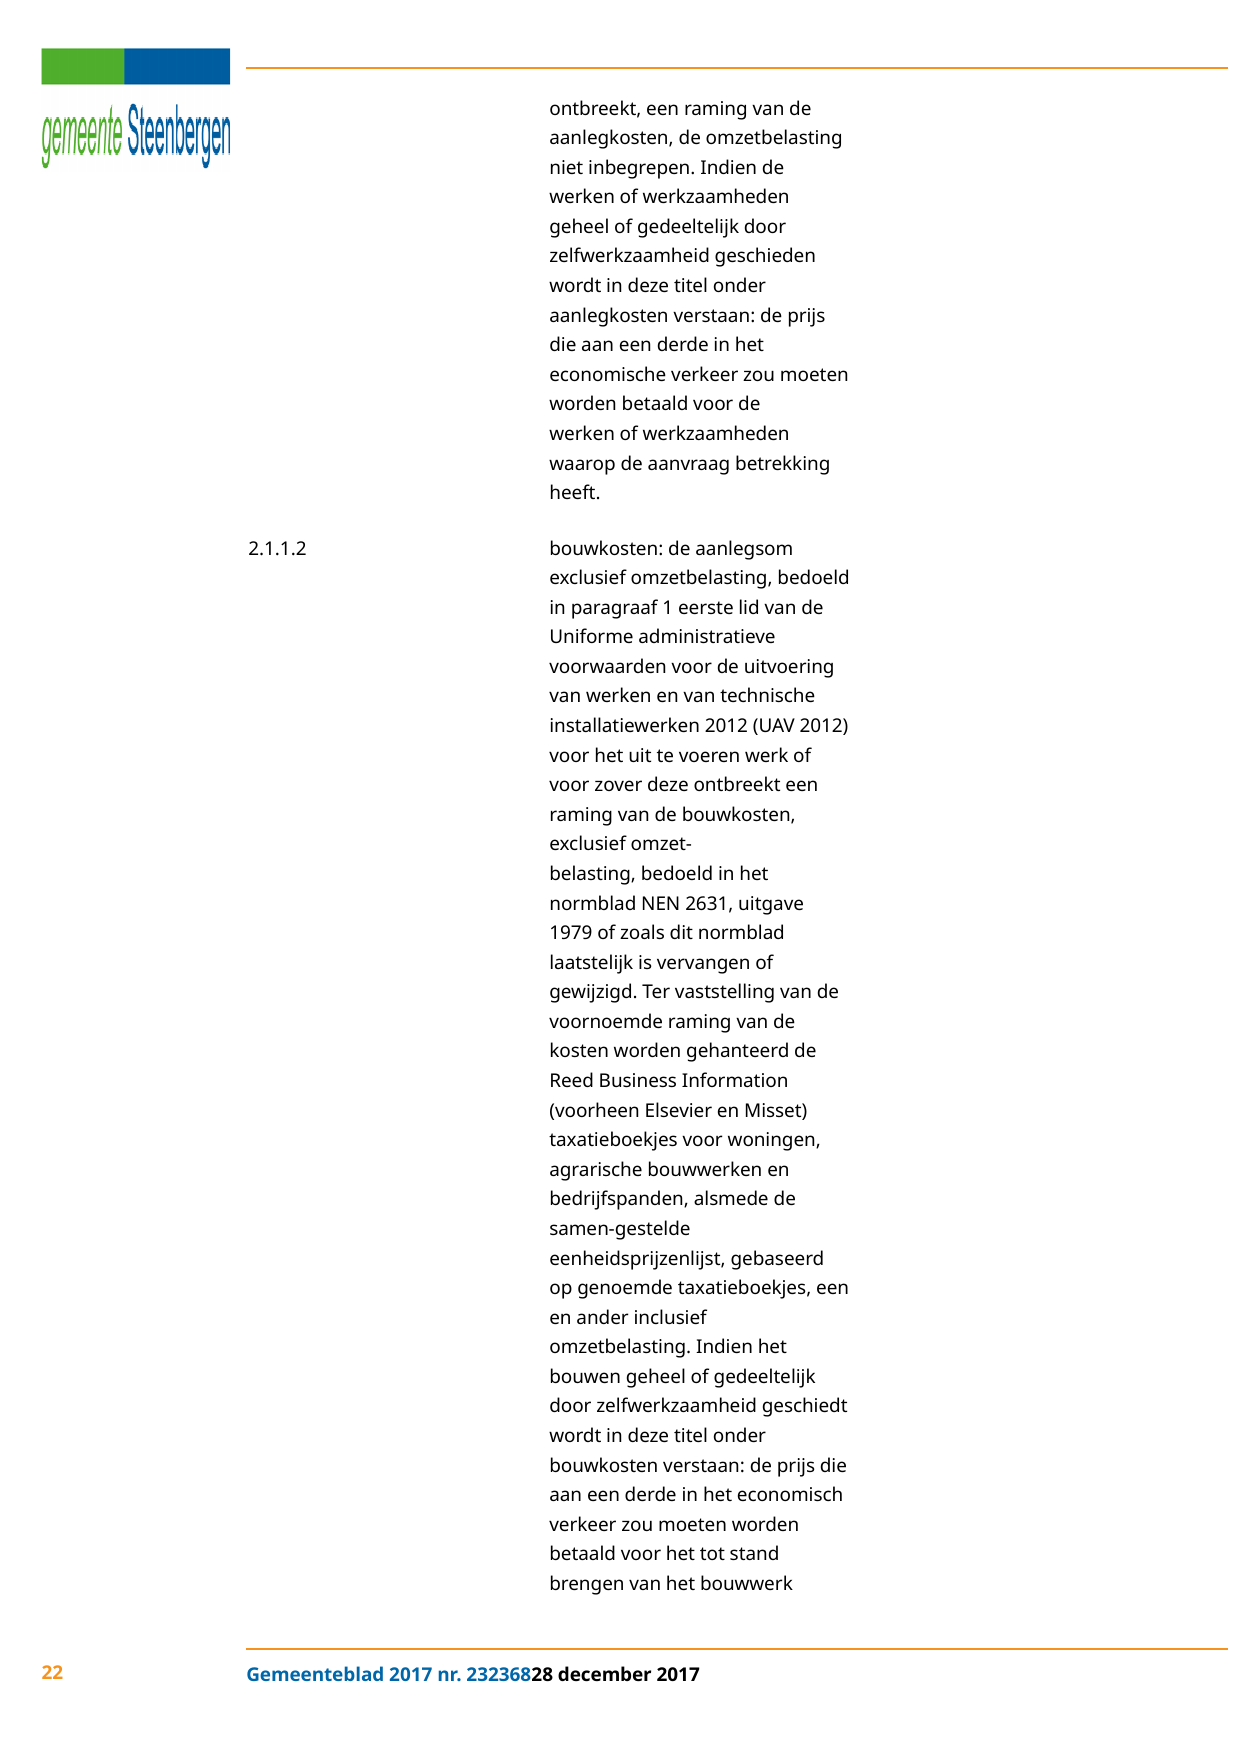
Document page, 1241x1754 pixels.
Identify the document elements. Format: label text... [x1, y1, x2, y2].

table_cell [850, 535, 1152, 1596]
table_cell 2.1.1.2 [248, 535, 549, 1596]
table_cell bouwkosten: de aanlegsom exclusief omzetbelasting, bedoeld in paragraaf 1 eerste lid van de Uniforme administratieve voorwaarden voor de uitvoering van werken en van technische installatiewerken 2012 (UAV 2012) voor het uit te voeren werk of voor zover deze ontbreekt een raming van de bouwkosten, exclusief omzet- belasting, bedoeld in het normblad NEN 2631, uitgave 1979 of zoals dit normblad laatstelijk is vervangen of gewijzigd. Ter vaststelling van de voornoemde raming van de kosten worden gehanteerd de Reed Business Information (voorheen Elsevier en Misset) taxatieboekjes voor woningen, agrarische bouwwerken en bedrijfspanden, alsmede de samen-gestelde eenheidsprijzenlijst, gebaseerd op genoemde taxatieboekjes, een en ander inclusief omzetbelasting. Indien het bouwen geheel of gedeeltelijk door zelfwerkzaamheid geschiedt wordt in deze titel onder bouwkosten verstaan: de prijs die aan een derde in het economisch verkeer zou moeten worden betaald voor het tot stand brengen van het bouwwerk [549, 535, 850, 1596]
table_cell [850, 95, 1152, 535]
picture [41, 47, 231, 172]
table_cell ontbreekt, een raming van de aanlegkosten, de omzetbelasting niet inbegrepen. Indien de werken of werkzaamheden geheel of gedeeltelijk door zelfwerkzaamheid geschieden wordt in deze titel onder aanlegkosten verstaan: de prijs die aan een derde in het economische verkeer zou moeten worden betaald voor de werken of werkzaamheden waarop de aanvraag betrekking heeft. [549, 95, 850, 535]
table_cell [248, 95, 549, 535]
